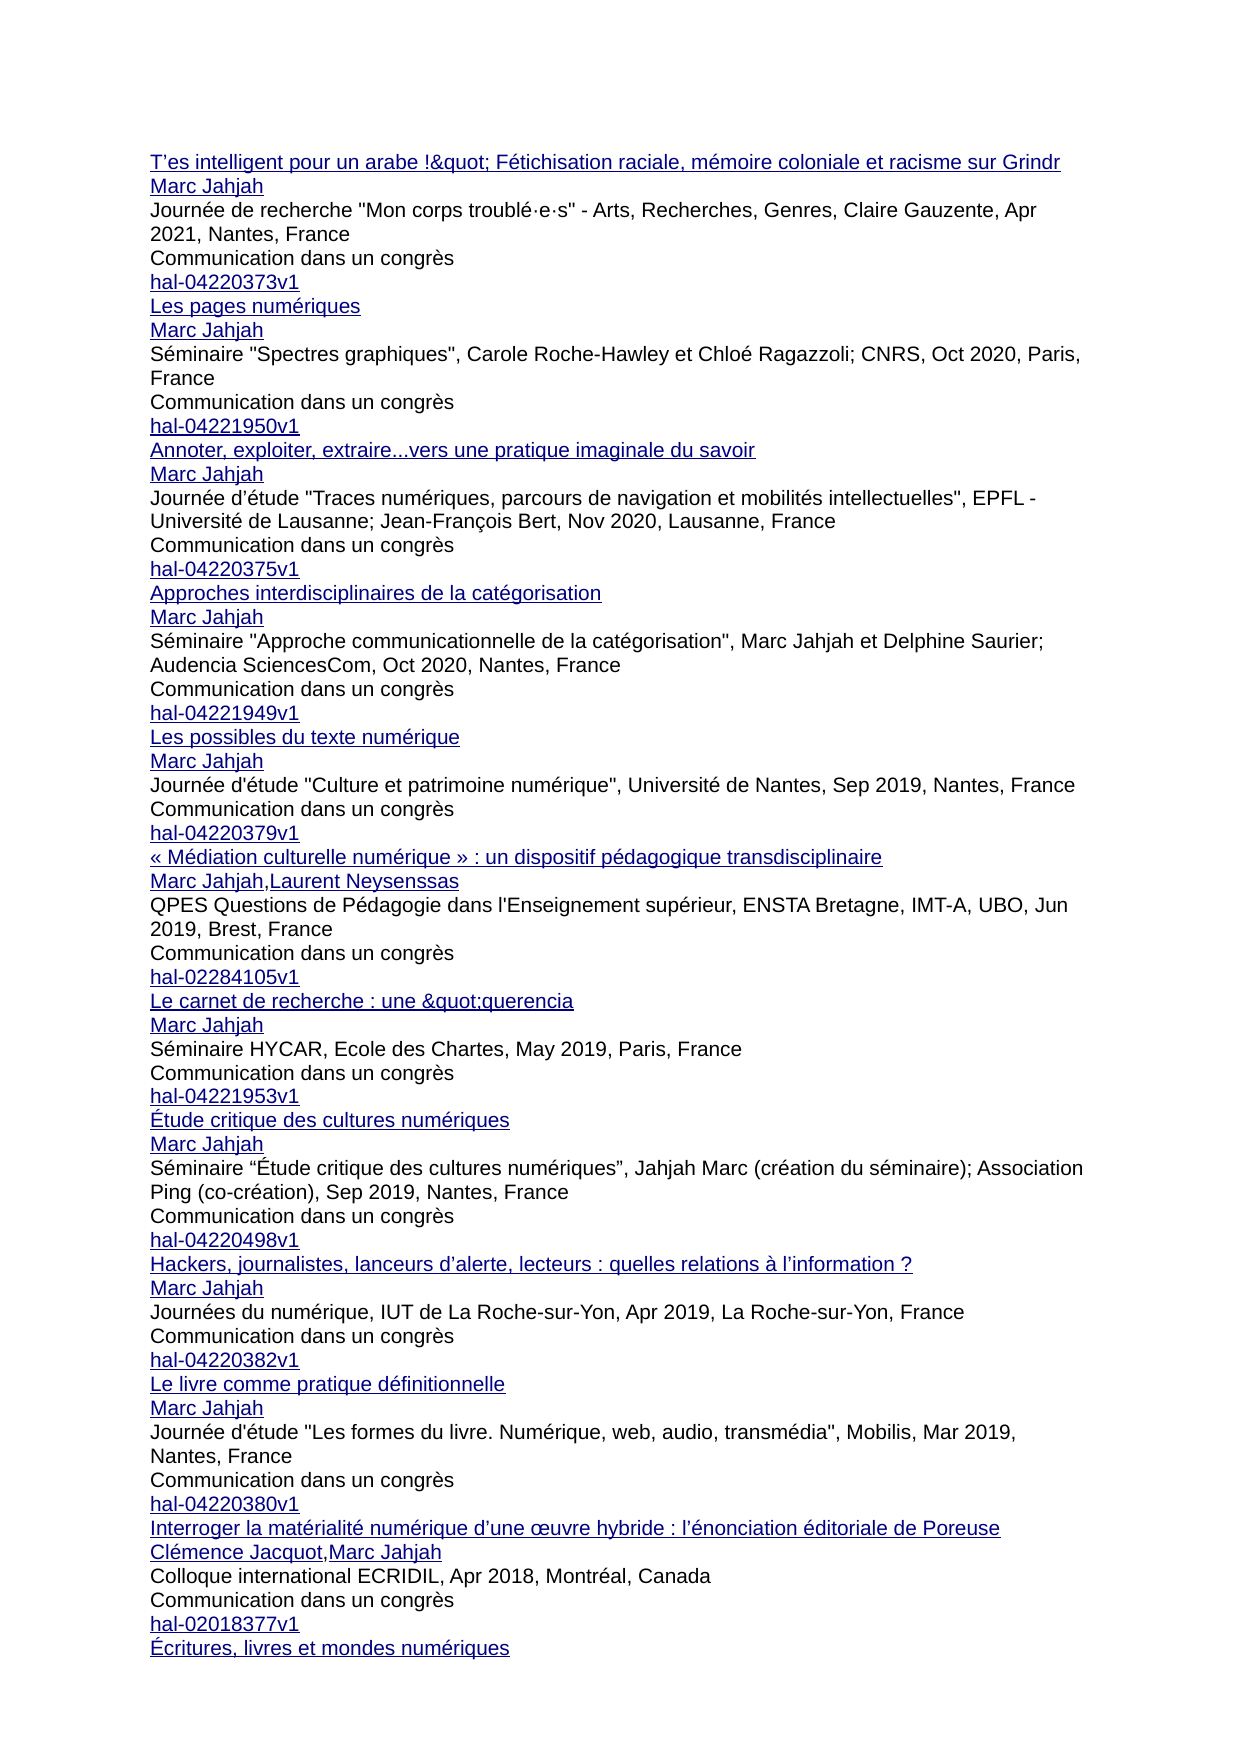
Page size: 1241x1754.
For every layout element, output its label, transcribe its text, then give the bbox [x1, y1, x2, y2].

table_cell Annoter, exploiter, extraire...vers une pratique imaginale du savoir Marc Jahjah Journée d’étude "Traces numériques, parcours de navigation et mobilités intellectuelles", EPFL - Université de Lausanne; Jean-François Bert, Nov 2020, Lausanne, France Communication dans un congrès hal-04220375v1 [150, 438, 1090, 581]
table_cell Étude critique des cultures numériques Marc Jahjah Séminaire “Étude critique des cultures numériques”, Jahjah Marc (création du séminaire); Association Ping (co-création), Sep 2019, Nantes, France Communication dans un congrès hal-04220498v1 [150, 1108, 1090, 1252]
table_cell Hackers, journalistes, lanceurs d’alerte, lecteurs : quelles relations à l’information ? Marc Jahjah Journées du numérique, IUT de La Roche-sur-Yon, Apr 2019, La Roche-sur-Yon, France Communication dans un congrès hal-04220382v1 [150, 1252, 1090, 1372]
table_cell Le carnet de recherche : une &quot;querencia Marc Jahjah Séminaire HYCAR, Ecole des Chartes, May 2019, Paris, France Communication dans un congrès hal-04221953v1 [150, 989, 1090, 1108]
table_cell Écritures, livres et mondes numériques [150, 1635, 1090, 1659]
table_cell Les pages numériques Marc Jahjah Séminaire "Spectres graphiques", Carole Roche-Hawley et Chloé Ragazzoli; CNRS, Oct 2020, Paris, France Communication dans un congrès hal-04221950v1 [150, 294, 1090, 437]
table_cell Le livre comme pratique définitionnelle Marc Jahjah Journée d'étude "Les formes du livre. Numérique, web, audio, transmédia", Mobilis, Mar 2019, Nantes, France Communication dans un congrès hal-04220380v1 [150, 1372, 1090, 1516]
table_cell Interroger la matérialité numérique d’une œuvre hybride : l’énonciation éditoriale de Poreuse Clémence Jacquot,Marc Jahjah Colloque international ECRIDIL, Apr 2018, Montréal, Canada Communication dans un congrès hal-02018377v1 [150, 1516, 1090, 1635]
table_cell « Médiation culturelle numérique » : un dispositif pédagogique transdisciplinaire Marc Jahjah,Laurent Neysenssas QPES Questions de Pédagogie dans l'Enseignement supérieur, ENSTA Bretagne, IMT-A, UBO, Jun 2019, Brest, France Communication dans un congrès hal-02284105v1 [150, 845, 1090, 988]
table_cell T’es intelligent pour un arabe !&quot; Fétichisation raciale, mémoire coloniale et racisme sur Grindr Marc Jahjah Journée de recherche "Mon corps troublé·e·s" - Arts, Recherches, Genres, Claire Gauzente, Apr 2021, Nantes, France Communication dans un congrès hal-04220373v1 [150, 150, 1090, 294]
table_cell Approches interdisciplinaires de la catégorisation Marc Jahjah Séminaire "Approche communicationnelle de la catégorisation", Marc Jahjah et Delphine Saurier; Audencia SciencesCom, Oct 2020, Nantes, France Communication dans un congrès hal-04221949v1 [150, 581, 1090, 725]
table_cell Les possibles du texte numérique Marc Jahjah Journée d'étude "Culture et patrimoine numérique", Université de Nantes, Sep 2019, Nantes, France Communication dans un congrès hal-04220379v1 [150, 725, 1090, 845]
